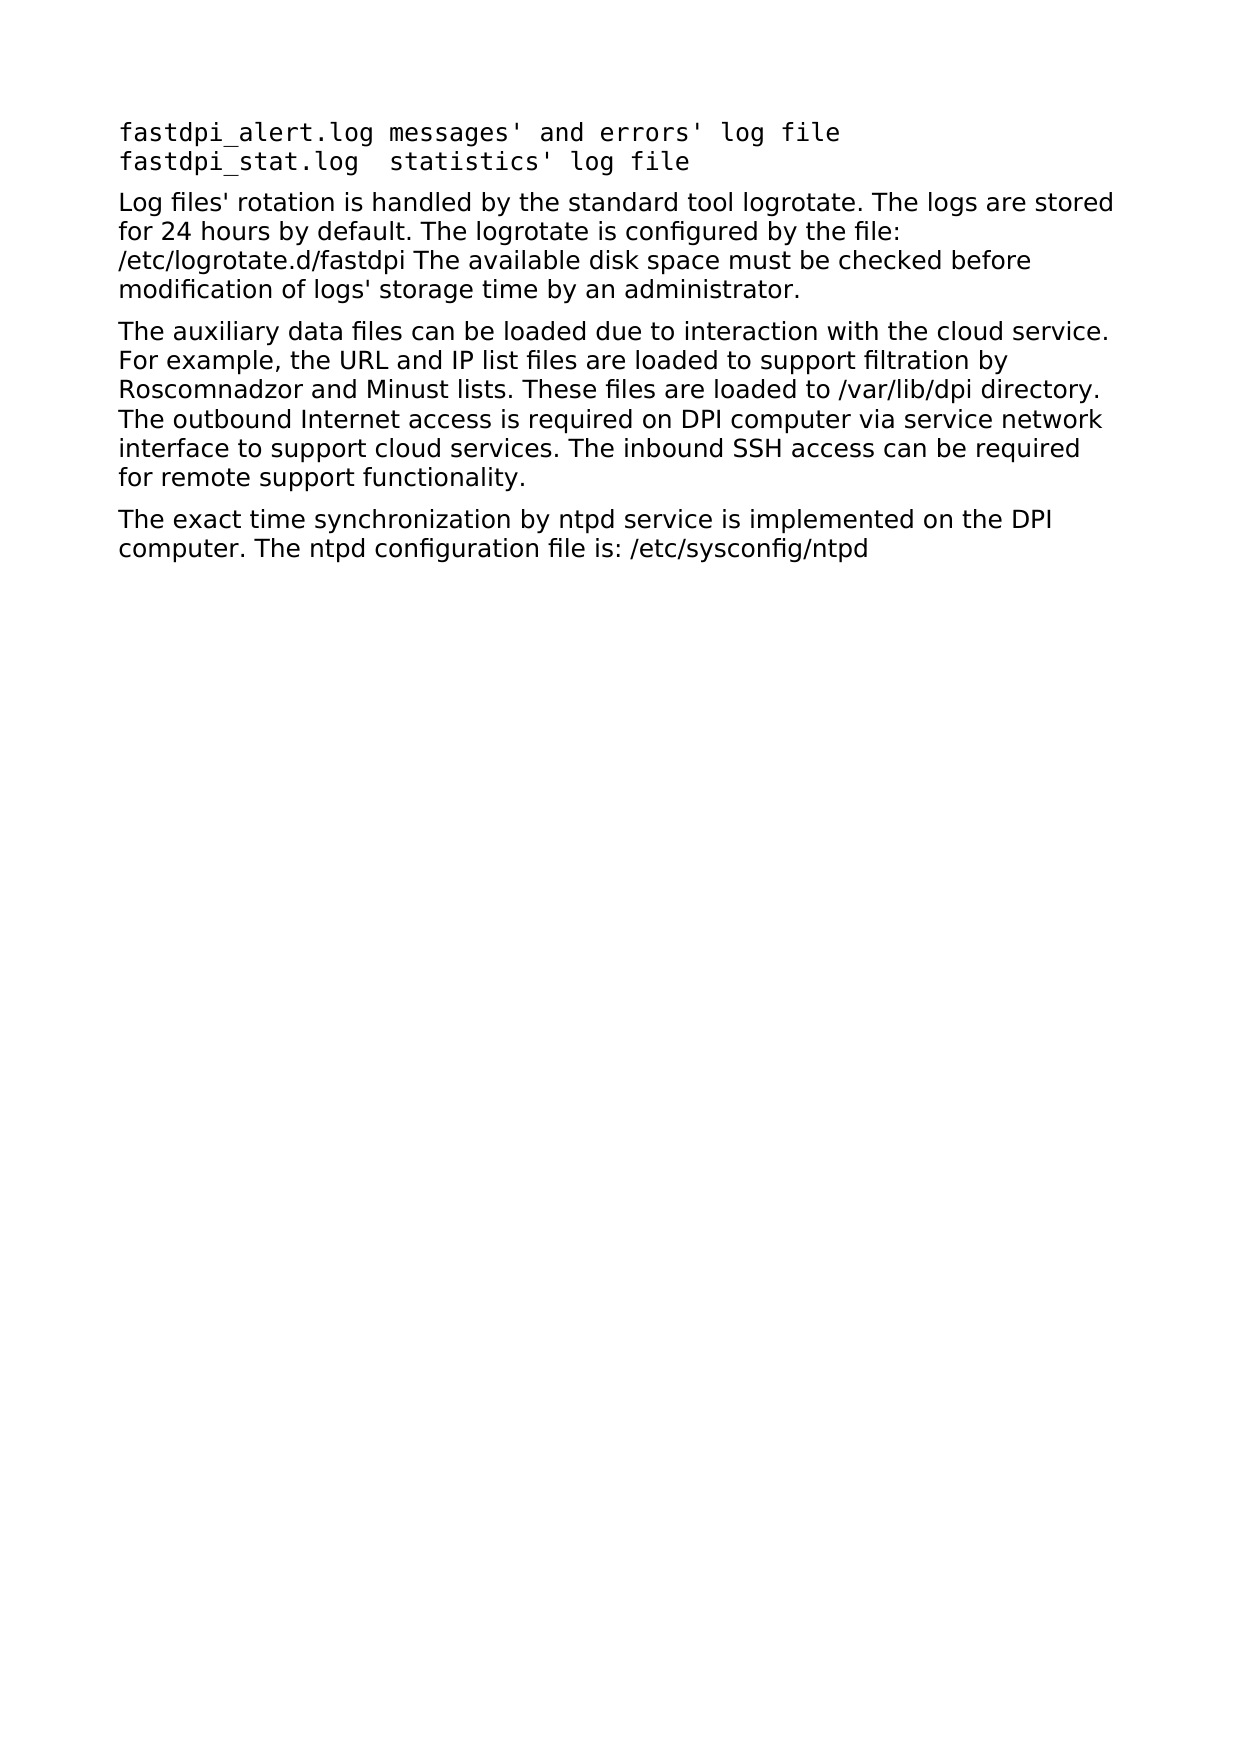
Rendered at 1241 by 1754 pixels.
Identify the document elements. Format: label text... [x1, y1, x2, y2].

text fastdpi_alert.log messages' and errors' log file fastdpi_stat.log statistics' log file [118, 118, 1122, 176]
text The auxiliary data files can be loaded due to interaction with the cloud service. For example, the URL and IP list files are loaded to support filtration by Roscomnadzor and Minust lists. These files are loaded to /var/lib/dpi directory. The outbound Internet access is required on DPI computer via service network interface to support cloud services. The inbound SSH access can be required for remote support functionality. [118, 317, 1122, 492]
text Log files' rotation is handled by the standard tool logrotate. The logs are stored for 24 hours by default. The logrotate is configured by the file: /etc/logrotate.d/fastdpi The available disk space must be checked before modification of logs' storage time by an administrator. [118, 188, 1122, 305]
text The exact time synchronization by ntpd service is implemented on the DPI computer. The ntpd configuration file is: /etc/sysconfig/ntpd [118, 505, 1122, 563]
